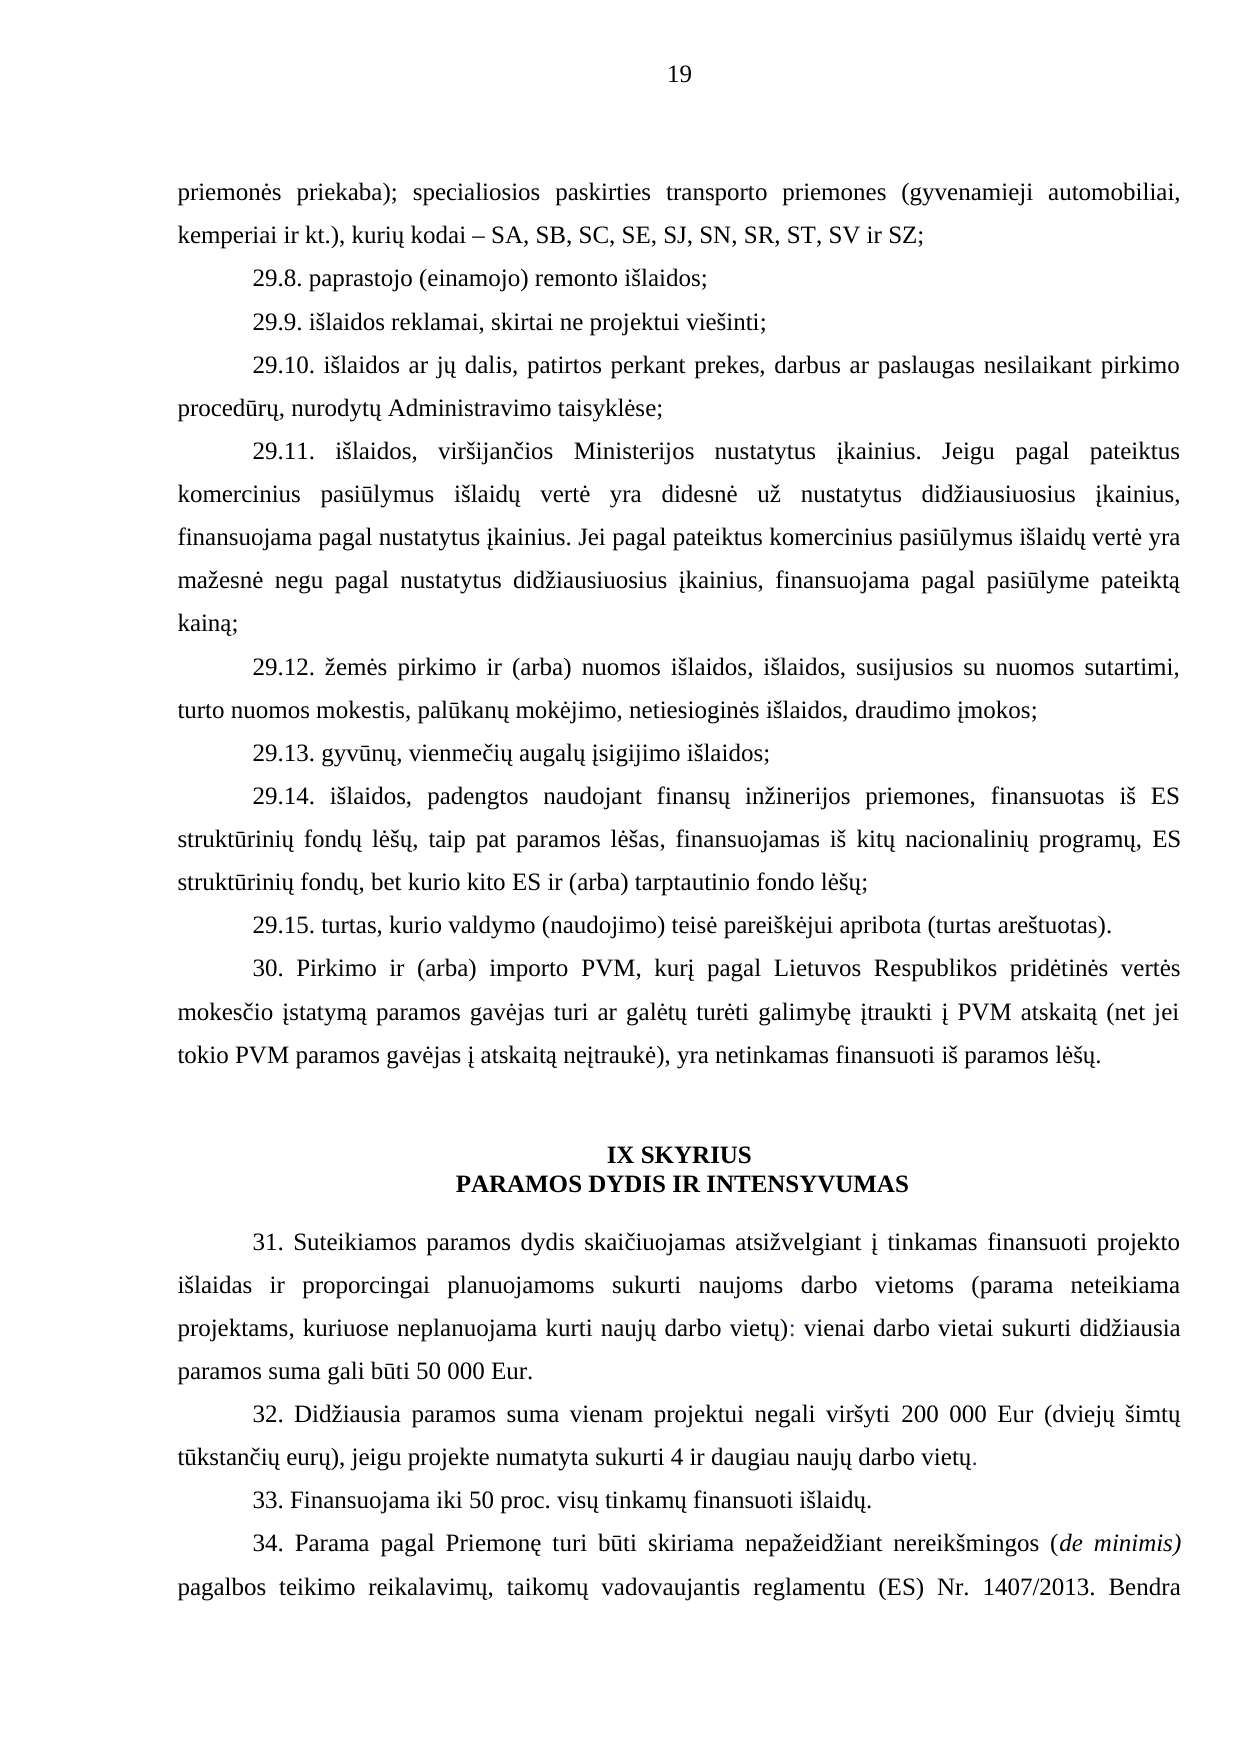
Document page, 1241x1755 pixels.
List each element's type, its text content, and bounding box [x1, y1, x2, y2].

text 29.9. išlaidos reklamai, skirtai ne projektui viešinti; [177, 307, 1181, 335]
text IX SKYRIUS [177, 1140, 1181, 1169]
text 30. Pirkimo ir (arba) importo PVM, kurį pagal Lietuvos Respublikos pridėtinės vertės mokesčio įstatymą paramos gavėjas turi ar galėtų turėti galimybę įtraukti į PVM atskaitą (net jei tokio PVM paramos gavėjas į atskaitą neįtraukė), yra netinkamas finansuoti iš paramos lėšų. [177, 953, 1181, 1068]
text 34. Parama pagal Priemonę turi būti skiriama nepažeidžiant nereikšmingos (de minimis) pagalbos teikimo reikalavimų, taikomų vadovaujantis reglamentu (ES) Nr. 1407/2013. Bendra [177, 1528, 1181, 1600]
text 29.11. išlaidos, viršijančios Ministerijos nustatytus įkainius. Jeigu pagal pateiktus komercinius pasiūlymus išlaidų vertė yra didesnė už nustatytus didžiausiuosius įkainius, finansuojama pagal nustatytus įkainius. Jei pagal pateiktus komercinius pasiūlymus išlaidų vertė yra mažesnė negu pagal nustatytus didžiausiuosius įkainius, finansuojama pagal pasiūlyme pateiktą kainą; [177, 436, 1181, 637]
text 29.8. paprastojo (einamojo) remonto išlaidos; [177, 263, 1181, 292]
text 29.15. turtas, kurio valdymo (naudojimo) teisė pareiškėjui apribota (turtas areštuotas). [177, 910, 1181, 939]
text 33. Finansuojama iki 50 proc. visų tinkamų finansuoti išlaidų. [177, 1485, 1181, 1514]
text 29.12. žemės pirkimo ir (arba) nuomos išlaidos, išlaidos, susijusios su nuomos sutartimi, turto nuomos mokestis, palūkanų mokėjimo, netiesioginės išlaidos, draudimo įmokos; [177, 652, 1181, 723]
text 29.14. išlaidos, padengtos naudojant finansų inžinerijos priemones, finansuotas iš ES struktūrinių fondų lėšų, taip pat paramos lėšas, finansuojamas iš kitų nacionalinių programų, ES struktūrinių fondų, bet kurio kito ES ir (arba) tarptautinio fondo lėšų; [177, 781, 1181, 896]
text PARAMOS DYDIS IR INTENSYVUMAS [177, 1169, 1181, 1198]
text 31. Suteikiamos paramos dydis skaičiuojamas atsižvelgiant į tinkamas finansuoti projekto išlaidas ir proporcingai planuojamoms sukurti naujoms darbo vietoms (parama neteikiama projektams, kuriuose neplanuojama kurti naujų darbo vietų): vienai darbo vietai sukurti didžiausia paramos suma gali būti 50 000 Eur. [177, 1227, 1181, 1385]
text priemonės priekaba); specialiosios paskirties transporto priemones (gyvenamieji automobiliai, kemperiai ir kt.), kurių kodai – SA, SB, SC, SE, SJ, SN, SR, ST, SV ir SZ; [177, 177, 1181, 249]
text 29.13. gyvūnų, vienmečių augalų įsigijimo išlaidos; [177, 738, 1181, 767]
text 29.10. išlaidos ar jų dalis, patirtos perkant prekes, darbus ar paslaugas nesilaikant pirkimo procedūrų, nurodytų Administravimo taisyklėse; [177, 350, 1181, 422]
text 32. Didžiausia paramos suma vienam projektui negali viršyti 200 000 Eur (dviejų šimtų tūkstančių eurų), jeigu projekte numatyta sukurti 4 ir daugiau naujų darbo vietų. [177, 1399, 1181, 1471]
